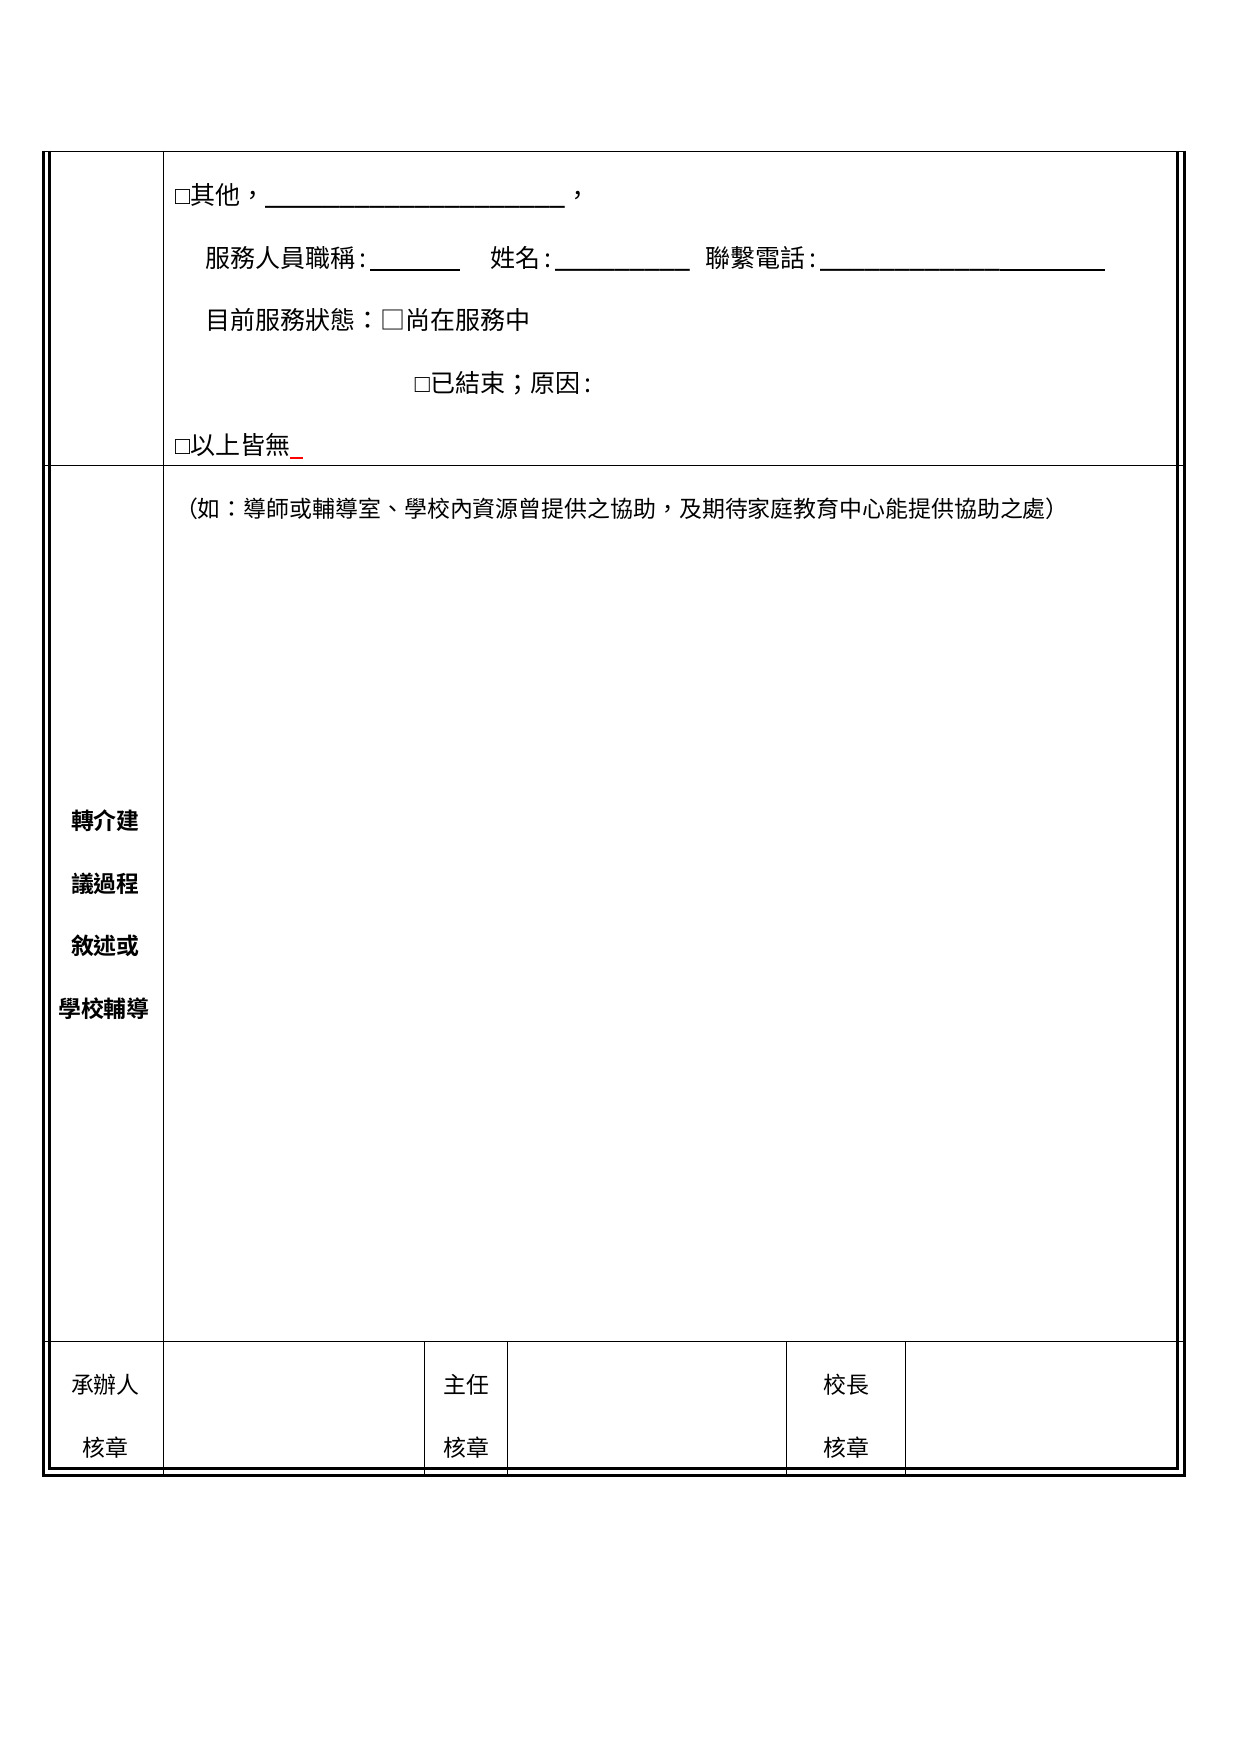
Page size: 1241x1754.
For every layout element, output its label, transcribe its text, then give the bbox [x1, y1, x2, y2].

table_cell 校長 核章 [787, 1342, 905, 1467]
table_cell [164, 1342, 424, 1467]
table_cell [51, 152, 163, 465]
table_cell 承辦人 核章 [51, 1342, 163, 1467]
table_cell [906, 1342, 1176, 1467]
table_cell □其他，____________________， 服務人員職稱: 姓名:_________ 聯繫電話:____________ 目前服務狀態：□尚在服務中 □已結束；原因: □以上皆無 [164, 152, 1176, 465]
table_cell 主任 核章 [425, 1342, 507, 1467]
table_cell 轉介建議過程敘述或 學校輔導 [51, 466, 163, 1341]
table_cell [508, 1342, 786, 1467]
table_cell （如：導師或輔導室、學校內資源曾提供之協助，及期待家庭教育中心能提供協助之處） [164, 466, 1176, 1341]
